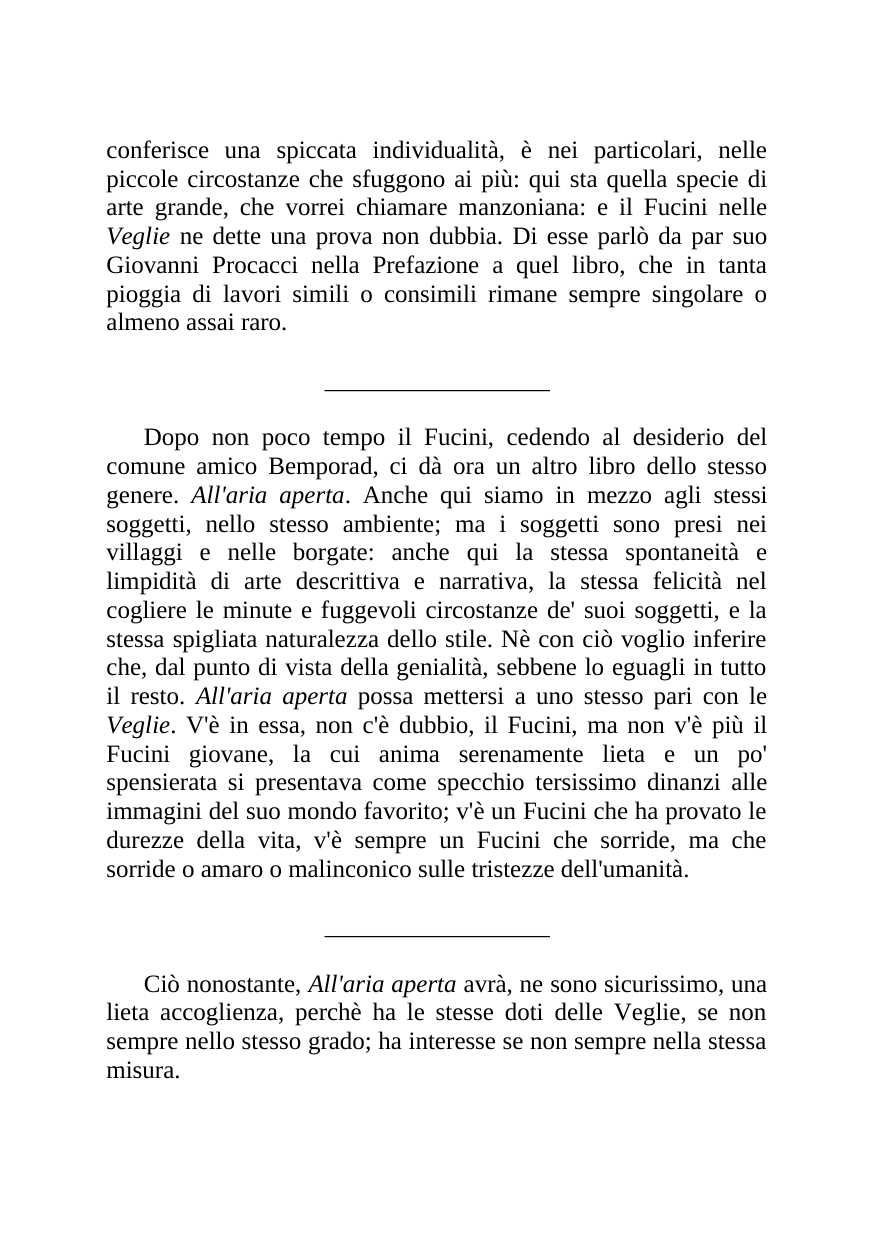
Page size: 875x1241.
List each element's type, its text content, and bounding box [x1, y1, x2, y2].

text conferisce una spiccata individualità, è nei particolari, nelle piccole circostanze che sfuggono ai più: qui sta quella specie di arte grande, che vorrei chiamare manzoniana: e il Fucini nelle Veglie ne dette una prova non dubbia. Di esse parlò da par suo Giovanni Procacci nella Prefazione a quel libro, che in tanta pioggia di lavori simili o consimili rimane sempre singolare o almeno assai raro. [106, 135, 768, 336]
text __________________ [106, 365, 768, 394]
text Ciò nonostante, All'aria aperta avrà, ne sono sicurissimo, una lieta accoglienza, perchè ha le stesse doti delle Veglie, se non sempre nello stesso grado; ha interesse se non sempre nella stessa misura. [106, 969, 768, 1084]
text __________________ [106, 911, 768, 940]
text Dopo non poco tempo il Fucini, cedendo al desiderio del comune amico Bemporad, ci dà ora un altro libro dello stesso genere. All'aria aperta. Anche qui siamo in mezzo agli stessi soggetti, nello stesso ambiente; ma i soggetti sono presi nei villaggi e nelle borgate: anche qui la stessa spontaneità e limpidità di arte descrittiva e narrativa, la stessa felicità nel cogliere le minute e fuggevoli circostanze de' suoi soggetti, e la stessa spigliata naturalezza dello stile. Nè con ciò voglio inferire che, dal punto di vista della genialità, sebbene lo eguagli in tutto il resto. All'aria aperta possa mettersi a uno stesso pari con le Veglie. V'è in essa, non c'è dubbio, il Fucini, ma non v'è più il Fucini giovane, la cui anima serenamente lieta e un po' spensierata si presentava come specchio tersissimo dinanzi alle immagini del suo mondo favorito; v'è un Fucini che ha provato le durezze della vita, v'è sempre un Fucini che sorride, ma che sorride o amaro o malinconico sulle tristezze dell'umanità. [106, 422, 768, 882]
